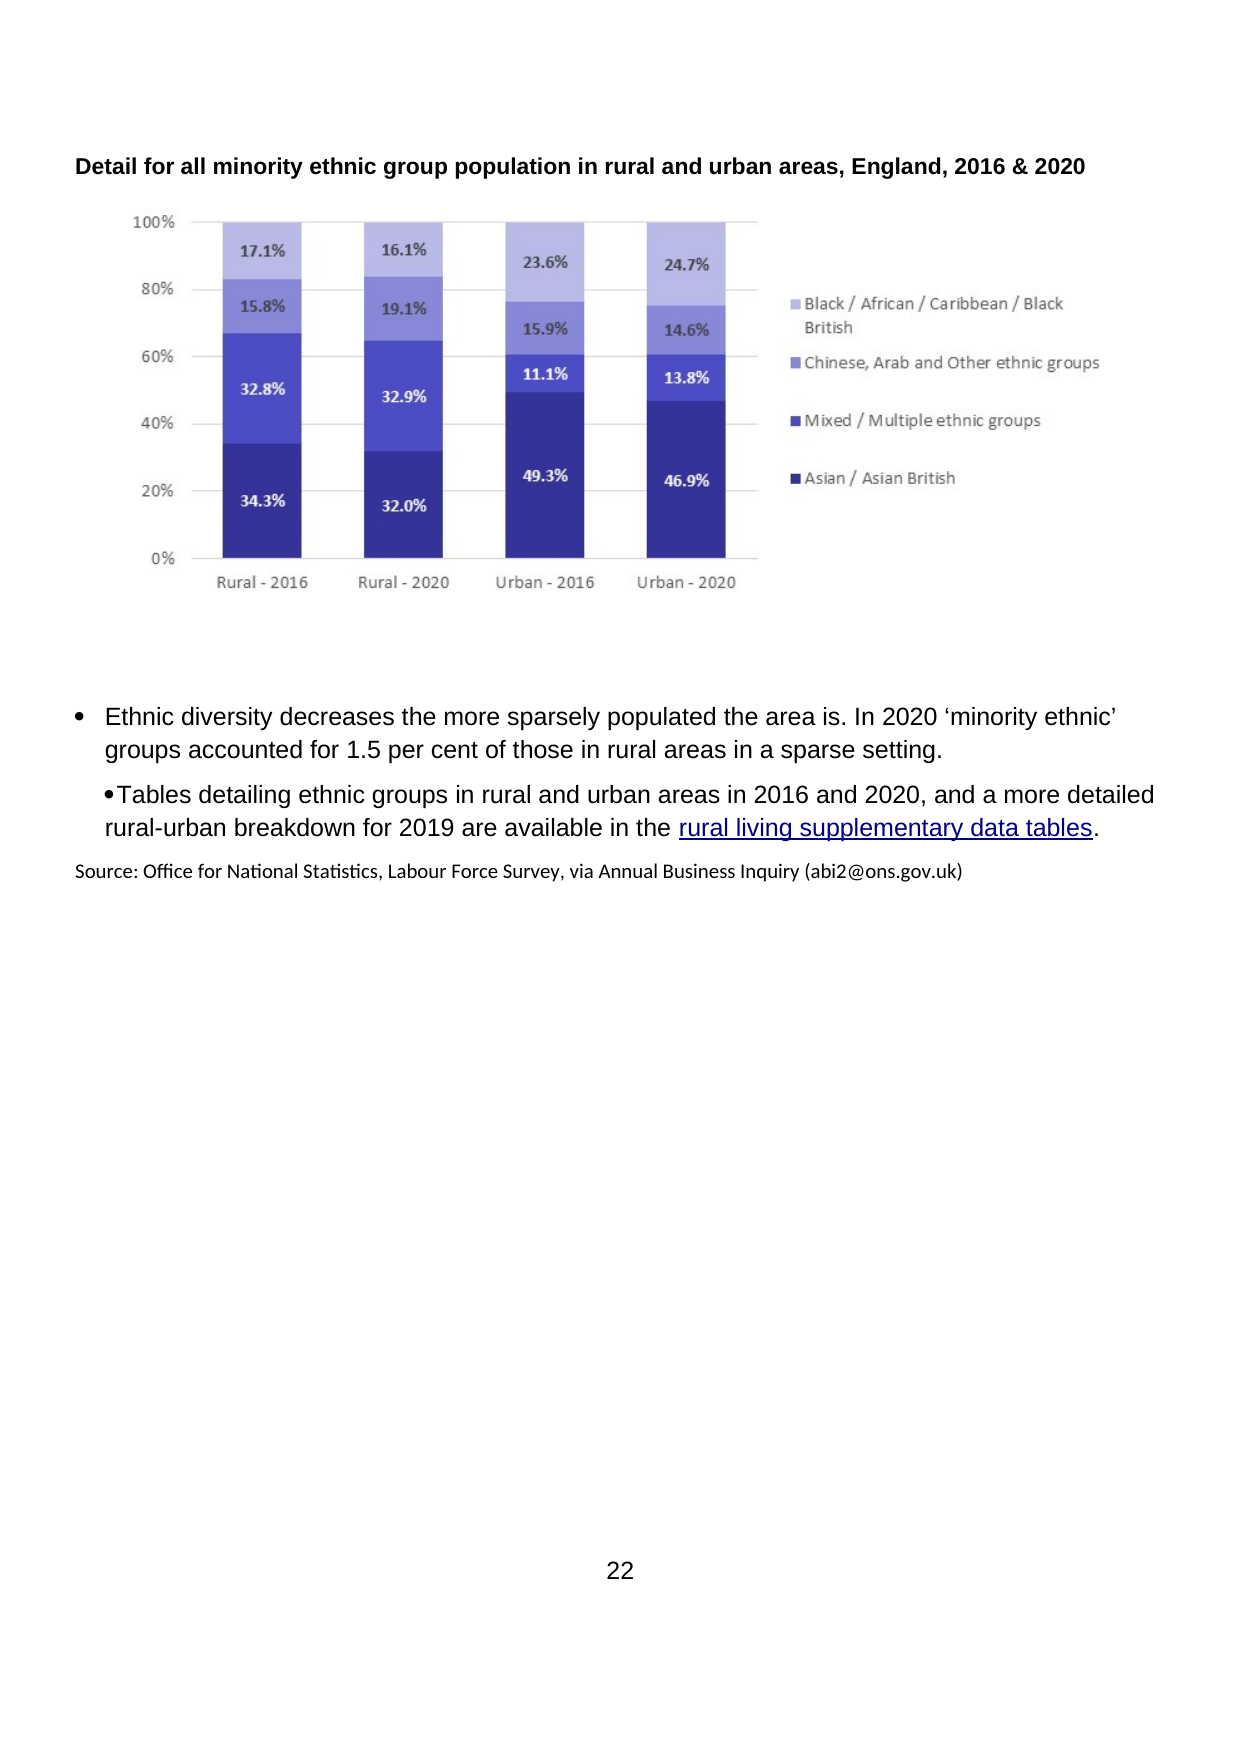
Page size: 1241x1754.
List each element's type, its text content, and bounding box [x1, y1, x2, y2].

text Detail for all minority ethnic group population in rural and urban areas, England, 2016 & 2020 [75, 153, 1165, 179]
text Source: Office for National Statistics, Labour Force Survey, via Annual Business Inquiry (abi2@ons.gov.uk) [75, 858, 1165, 884]
list Ethnic diversity decreases the more sparsely populated the area is. In 2020 ‘minority ethnic’ groups accounted for 1.5 per cent of those in rural areas in a sparse setting. [75, 702, 1165, 763]
list Tables detailing ethnic groups in rural and urban areas in 2016 and 2020, and a more detailed rural-urban breakdown for 2019 are available in the rural living supplementary data tables. [104, 780, 1165, 842]
